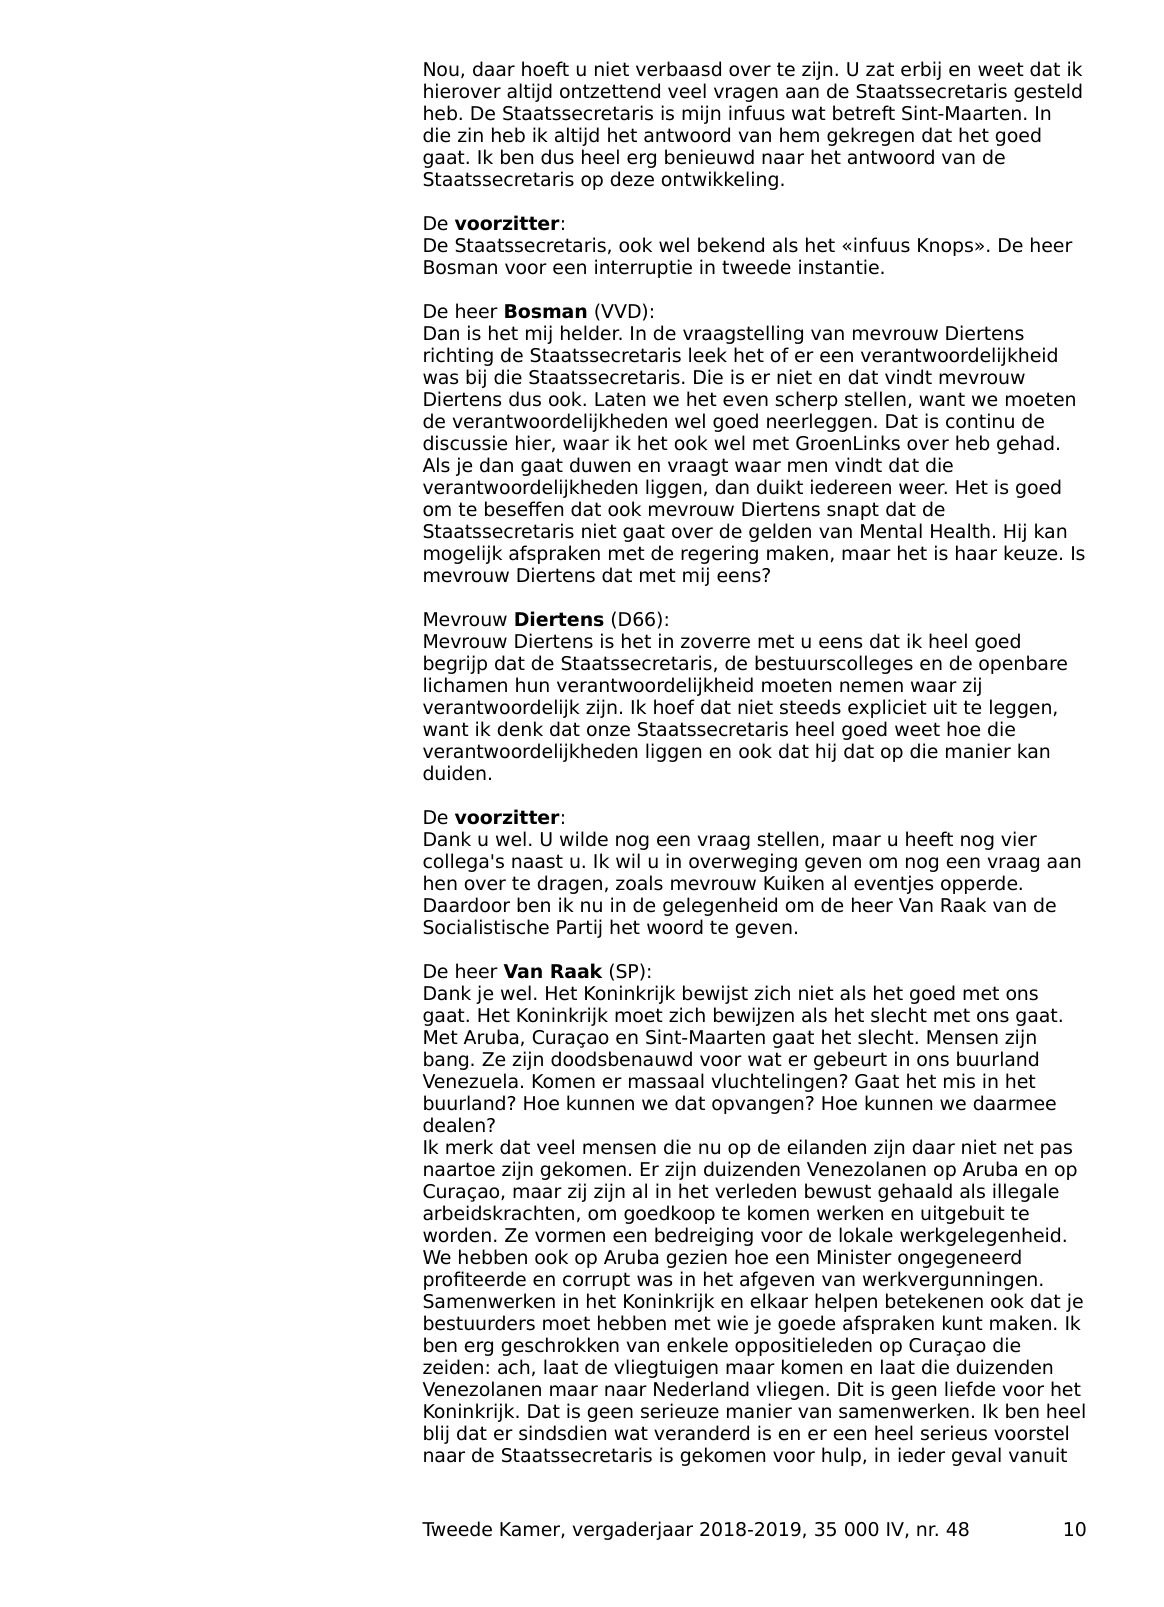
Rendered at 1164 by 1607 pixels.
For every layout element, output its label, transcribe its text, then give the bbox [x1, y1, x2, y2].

text De Staatssecretaris, ook wel bekend als het «infuus Knops». De heer Bosman voor een interruptie in tweede instantie. [422, 235, 1087, 279]
text De voorzitter: [422, 213, 1087, 235]
text Dank je wel. Het Koninkrijk bewijst zich niet als het goed met ons gaat. Het Koninkrijk moet zich bewijzen als het slecht met ons gaat. Met Aruba, Curaçao en Sint-Maarten gaat het slecht. Mensen zijn bang. Ze zijn doodsbenauwd voor wat er gebeurt in ons buurland Venezuela. Komen er massaal vluchtelingen? Gaat het mis in het buurland? Hoe kunnen we dat opvangen? Hoe kunnen we daarmee dealen? [422, 983, 1087, 1137]
text Dan is het mij helder. In de vraagstelling van mevrouw Diertens richting de Staatssecretaris leek het of er een verantwoordelijkheid was bij die Staatssecretaris. Die is er niet en dat vindt mevrouw Diertens dus ook. Laten we het even scherp stellen, want we moeten de verantwoordelijkheden wel goed neerleggen. Dat is continu de discussie hier, waar ik het ook wel met GroenLinks over heb gehad. Als je dan gaat duwen en vraagt waar men vindt dat die verantwoordelijkheden liggen, dan duikt iedereen weer. Het is goed om te beseffen dat ook mevrouw Diertens snapt dat de Staatssecretaris niet gaat over de gelden van Mental Health. Hij kan mogelijk afspraken met de regering maken, maar het is haar keuze. Is mevrouw Diertens dat met mij eens? [422, 323, 1087, 587]
text Mevrouw Diertens is het in zoverre met u eens dat ik heel goed begrijp dat de Staatssecretaris, de bestuurscolleges en de openbare lichamen hun verantwoordelijkheid moeten nemen waar zij verantwoordelijk zijn. Ik hoef dat niet steeds expliciet uit te leggen, want ik denk dat onze Staatssecretaris heel goed weet hoe die verantwoordelijkheden liggen en ook dat hij dat op die manier kan duiden. [422, 631, 1087, 785]
text De voorzitter: [422, 807, 1087, 829]
text De heer Bosman (VVD): [422, 301, 1087, 323]
text Ik merk dat veel mensen die nu op de eilanden zijn daar niet net pas naartoe zijn gekomen. Er zijn duizenden Venezolanen op Aruba en op Curaçao, maar zij zijn al in het verleden bewust gehaald als illegale arbeidskrachten, om goedkoop te komen werken en uitgebuit te worden. Ze vormen een bedreiging voor de lokale werkgelegenheid. We hebben ook op Aruba gezien hoe een Minister ongegeneerd profiteerde en corrupt was in het afgeven van werkvergunningen. Samenwerken in het Koninkrijk en elkaar helpen betekenen ook dat je bestuurders moet hebben met wie je goede afspraken kunt maken. Ik ben erg geschrokken van enkele oppositieleden op Curaçao die zeiden: ach, laat de vliegtuigen maar komen en laat die duizenden Venezolanen maar naar Nederland vliegen. Dit is geen liefde voor het Koninkrijk. Dat is geen serieuze manier van samenwerken. Ik ben heel blij dat er sindsdien wat veranderd is en er een heel serieus voorstel naar de Staatssecretaris is gekomen voor hulp, in ieder geval vanuit [422, 1137, 1087, 1467]
text Nou, daar hoeft u niet verbaasd over te zijn. U zat erbij en weet dat ik hierover altijd ontzettend veel vragen aan de Staatssecretaris gesteld heb. De Staatssecretaris is mijn infuus wat betreft Sint-Maarten. In die zin heb ik altijd het antwoord van hem gekregen dat het goed gaat. Ik ben dus heel erg benieuwd naar het antwoord van de Staatssecretaris op deze ontwikkeling. [422, 59, 1087, 191]
text De heer Van Raak (SP): [422, 961, 1087, 983]
text Dank u wel. U wilde nog een vraag stellen, maar u heeft nog vier collega's naast u. Ik wil u in overweging geven om nog een vraag aan hen over te dragen, zoals mevrouw Kuiken al eventjes opperde. Daardoor ben ik nu in de gelegenheid om de heer Van Raak van de Socialistische Partij het woord te geven. [422, 829, 1087, 939]
text Mevrouw Diertens (D66): [422, 609, 1087, 631]
